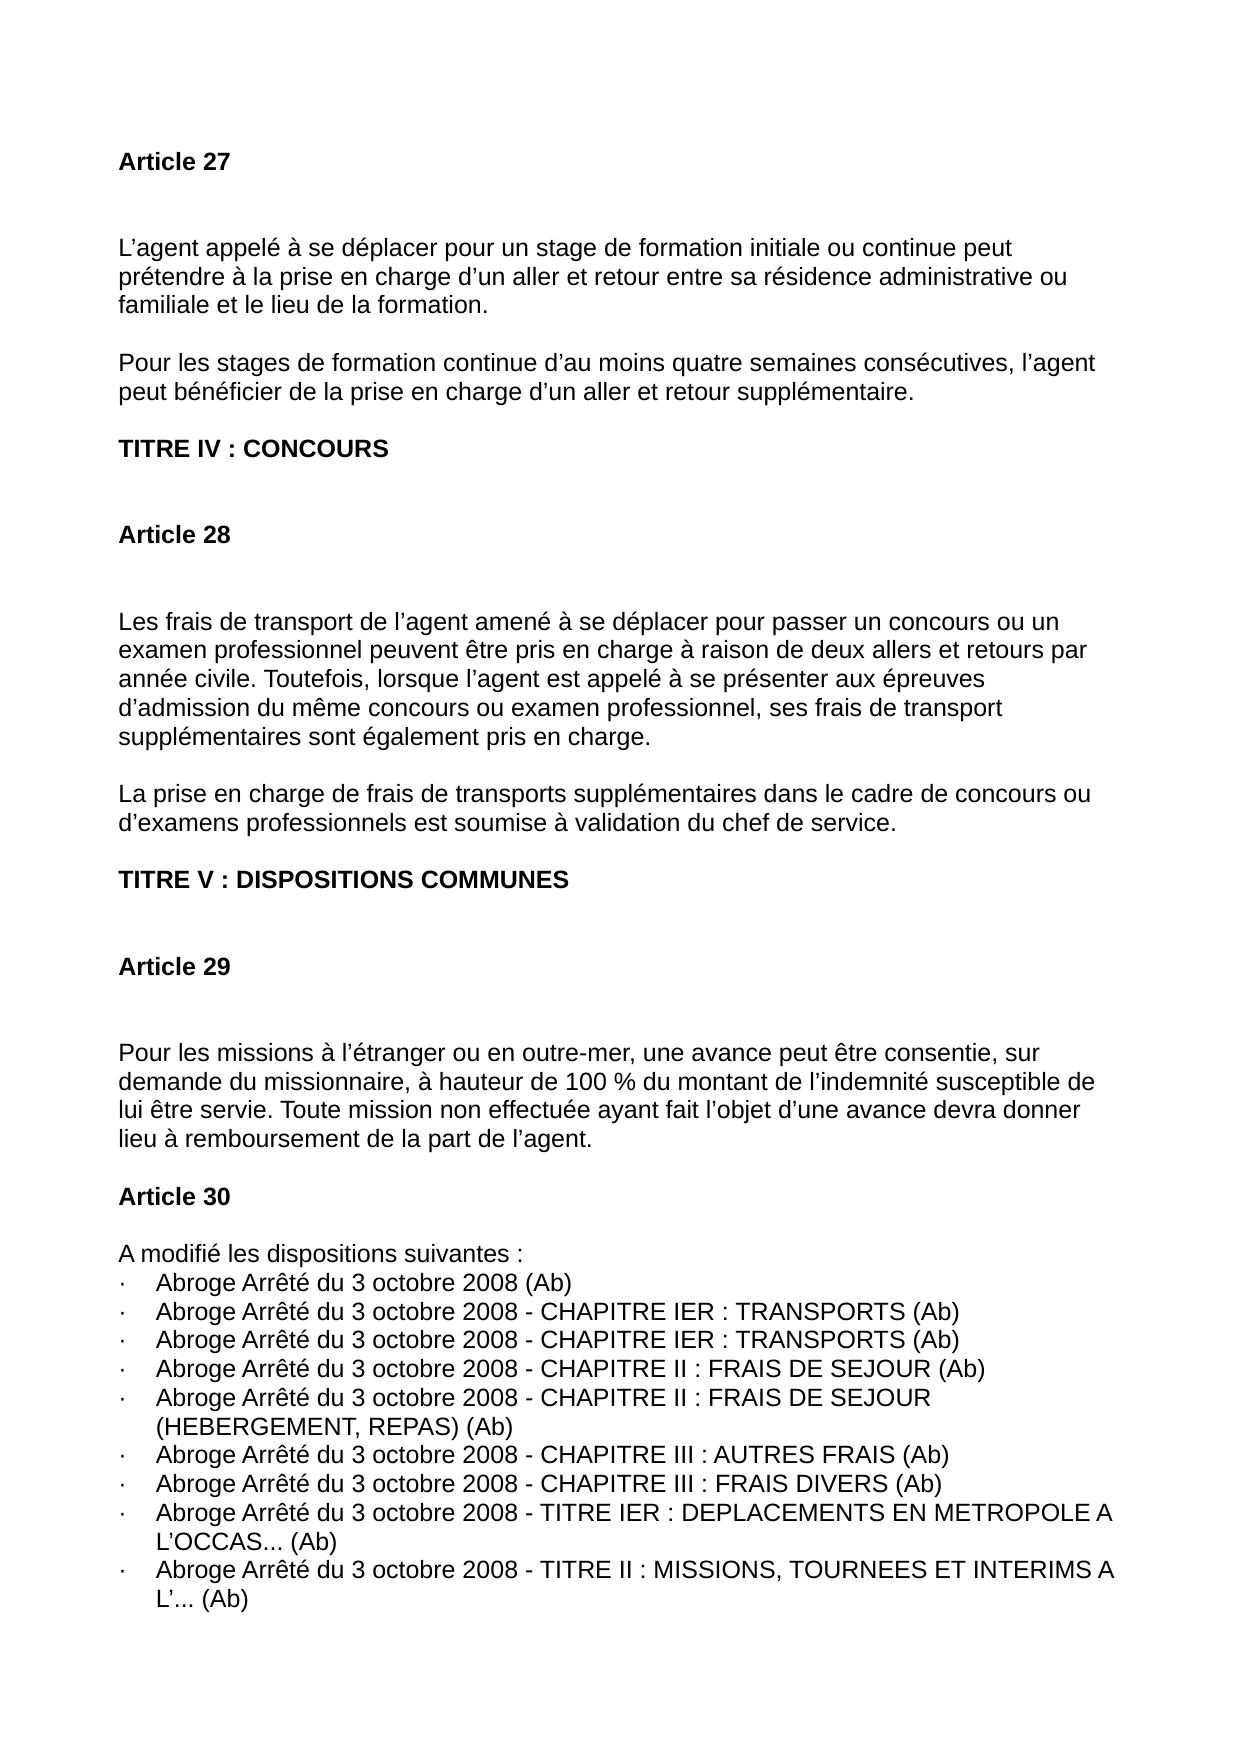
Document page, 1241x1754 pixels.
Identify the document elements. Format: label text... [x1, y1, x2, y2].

list Abroge Arrêté du 3 octobre 2008 - TITRE II : MISSIONS, TOURNEES ET INTERIMS A L’... (Ab) [118, 1556, 1122, 1613]
text L’agent appelé à se déplacer pour un stage de formation initiale ou continue peut prétendre à la prise en charge d’un aller et retour entre sa résidence administrative ou familiale et le lieu de la formation. [118, 233, 1122, 319]
list Abroge Arrêté du 3 octobre 2008 (Ab) [118, 1268, 1122, 1297]
list Abroge Arrêté du 3 octobre 2008 - CHAPITRE IER : TRANSPORTS (Ab) [118, 1326, 1122, 1354]
text Article 27 [118, 147, 1122, 176]
text Pour les missions à l’étranger ou en outre-mer, une avance peut être consentie, sur demande du missionnaire, à hauteur de 100 % du montant de l’indemnité susceptible de lui être servie. Toute mission non effectuée ayant fait l’objet d’une avance devra donner lieu à remboursement de la part de l’agent. [118, 1038, 1122, 1153]
text Article 29 [118, 952, 1122, 981]
text Article 28 [118, 521, 1122, 549]
list Abroge Arrêté du 3 octobre 2008 - CHAPITRE III : FRAIS DIVERS (Ab) [118, 1469, 1122, 1498]
text TITRE IV : CONCOURS [118, 434, 1122, 463]
text Pour les stages de formation continue d’au moins quatre semaines consécutives, l’agent peut bénéficier de la prise en charge d’un aller et retour supplémentaire. [118, 348, 1122, 406]
list Abroge Arrêté du 3 octobre 2008 - CHAPITRE IER : TRANSPORTS (Ab) [118, 1297, 1122, 1326]
list Abroge Arrêté du 3 octobre 2008 - CHAPITRE II : FRAIS DE SEJOUR (HEBERGEMENT, REPAS) (Ab) [118, 1383, 1122, 1441]
text Les frais de transport de l’agent amené à se déplacer pour passer un concours ou un examen professionnel peuvent être pris en charge à raison de deux allers et retours par année civile. Toutefois, lorsque l’agent est appelé à se présenter aux épreuves d’admission du même concours ou examen professionnel, ses frais de transport supplémentaires sont également pris en charge. [118, 607, 1122, 751]
list Abroge Arrêté du 3 octobre 2008 - TITRE IER : DEPLACEMENTS EN METROPOLE A L’OCCAS... (Ab) [118, 1498, 1122, 1556]
text Article 30 [118, 1182, 1122, 1211]
text TITRE V : DISPOSITIONS COMMUNES [118, 866, 1122, 894]
text A modifié les dispositions suivantes : [118, 1239, 1122, 1268]
text La prise en charge de frais de transports supplémentaires dans le cadre de concours ou d’examens professionnels est soumise à validation du chef de service. [118, 779, 1122, 837]
list Abroge Arrêté du 3 octobre 2008 - CHAPITRE II : FRAIS DE SEJOUR (Ab) [118, 1354, 1122, 1383]
list Abroge Arrêté du 3 octobre 2008 - CHAPITRE III : AUTRES FRAIS (Ab) [118, 1441, 1122, 1469]
